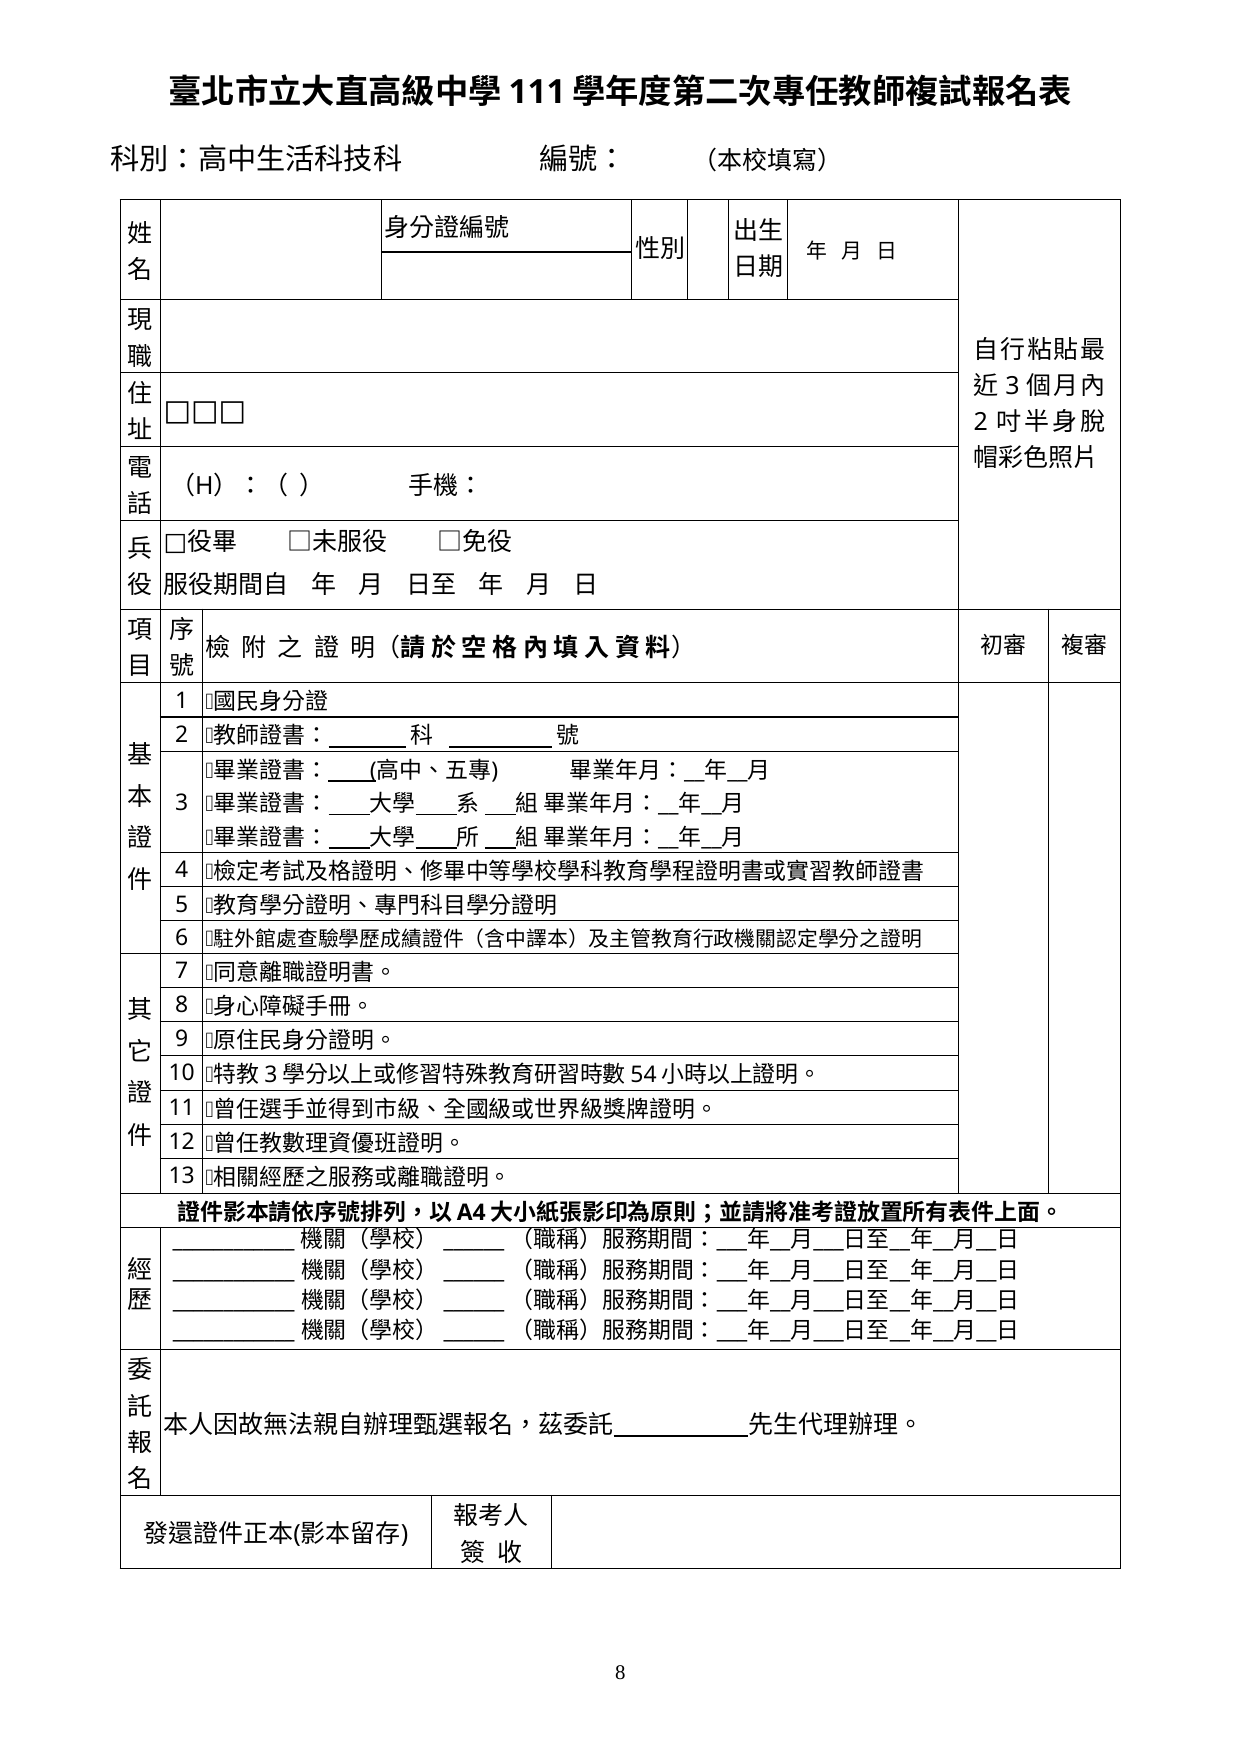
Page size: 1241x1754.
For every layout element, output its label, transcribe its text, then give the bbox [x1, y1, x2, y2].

table_cell 曾任教數理資優班證明。 [203, 1125, 958, 1158]
table_cell 身心障礙手冊。 [203, 988, 958, 1021]
table_cell 9 [161, 1022, 202, 1055]
table_cell 基 本 證 件 [121, 683, 160, 952]
table_header 姓 名 [121, 200, 160, 299]
table_cell 現 職 [121, 300, 160, 372]
table_cell 報考人 簽 收 [432, 1496, 551, 1568]
table_cell 畢業證書： (高中、五專) 畢業年月：__年__月 畢業證書： 大學 系 組 畢業年月：__年__月 畢業證書： 大學 所 組 畢業年月：__年__月 [203, 752, 958, 852]
table_header 身分證編號 [382, 200, 631, 251]
table_cell [1049, 683, 1120, 1192]
table_cell （H）：（ ） 手機： [161, 447, 958, 520]
table_cell 5 [161, 887, 202, 920]
table_cell ____________ 機關（學校） ______ （職稱）服務期間：___年__月___日至__年__月__日 ____________ 機關（學校） ______ （職稱）服務期間：___年__月___日至__年__月__日 ____________ 機關（學校） ______ （職稱）服務期間：___年__月___日至__年__月__日 ____________ 機關（學校） ______ （職稱）服務期間：___年__月___日至__年__月__日 [161, 1228, 1120, 1349]
table_header 自行粘貼最近3個月內2吋半身脫帽彩色照片 [959, 200, 1120, 608]
table_cell 經 歷 [121, 1228, 160, 1349]
table_cell 其 它 證 件 [121, 954, 160, 1192]
table_cell 序 號 [161, 610, 202, 682]
table_cell 7 [161, 954, 202, 987]
table_cell 2 [161, 718, 202, 751]
table_cell 檢 附 之 證 明（請 於 空 格 內 填 入 資 料） [203, 610, 958, 682]
table_cell 11 [161, 1091, 202, 1124]
table_cell 相關經歷之服務或離職證明。 [203, 1159, 958, 1192]
table_cell [552, 1496, 1120, 1568]
table_cell 兵 役 [121, 521, 160, 608]
table_header 年 月 日 [788, 200, 958, 299]
table_cell [161, 300, 958, 372]
table_cell □□□ [161, 373, 958, 446]
table_header 性別 [632, 200, 687, 299]
table_cell 住 址 [121, 373, 160, 446]
table_cell 發還證件正本(影本留存) [121, 1496, 431, 1568]
table_header [688, 200, 728, 299]
table_cell 檢定考試及格證明、修畢中等學校學科教育學程證明書或實習教師證書 [203, 853, 958, 886]
table_cell 國民身分證 [203, 683, 958, 716]
table_cell [382, 253, 631, 299]
table_cell 電 話 [121, 447, 160, 520]
table_cell 項 目 [121, 610, 160, 682]
table_cell □役畢 □未服役 □免役 服役期間自 年 月 日至 年 月 日 [161, 521, 958, 608]
table_cell 複審 [1049, 610, 1120, 682]
table_header [161, 200, 381, 299]
text 臺北市立大直高級中學111學年度第二次專任教師複試報名表 [95, 65, 1145, 114]
table_cell 曾任選手並得到市級、全國級或世界級獎牌證明。 [203, 1091, 958, 1124]
table_cell 6 [161, 921, 202, 952]
table_cell [959, 683, 1048, 1192]
table_cell 教師證書： 科 號 [203, 718, 958, 751]
table_cell 同意離職證明書。 [203, 954, 958, 987]
table_cell 3 [161, 752, 202, 852]
table_cell 本人因故無法親自辦理甄選報名，茲委託 先生代理辦理。 [161, 1350, 1120, 1495]
table_cell 原住民身分證明。 [203, 1022, 958, 1055]
table_cell 1 [161, 683, 202, 716]
table_header 出生 日期 [729, 200, 787, 299]
table_cell 證件影本請依序號排列，以A4大小紙張影印為原則；並請將准考證放置所有表件上面。 [121, 1194, 1120, 1227]
table_cell 8 [161, 988, 202, 1021]
table_cell 教育學分證明、專門科目學分證明 [203, 887, 958, 920]
text 科別：高中生活科技科 編號： （本校填寫） [95, 126, 1145, 180]
table_cell 駐外館處查驗學歷成績證件（含中譯本）及主管教育行政機關認定學分之證明 [203, 921, 958, 952]
table_cell 10 [161, 1056, 202, 1090]
table_cell 12 [161, 1125, 202, 1158]
table_cell 委 託 報 名 [121, 1350, 160, 1495]
table_cell 初審 [959, 610, 1048, 682]
table_cell 特教3學分以上或修習特殊教育研習時數54小時以上證明。 [203, 1056, 958, 1090]
table_cell 13 [161, 1159, 202, 1192]
table_cell 4 [161, 853, 202, 886]
